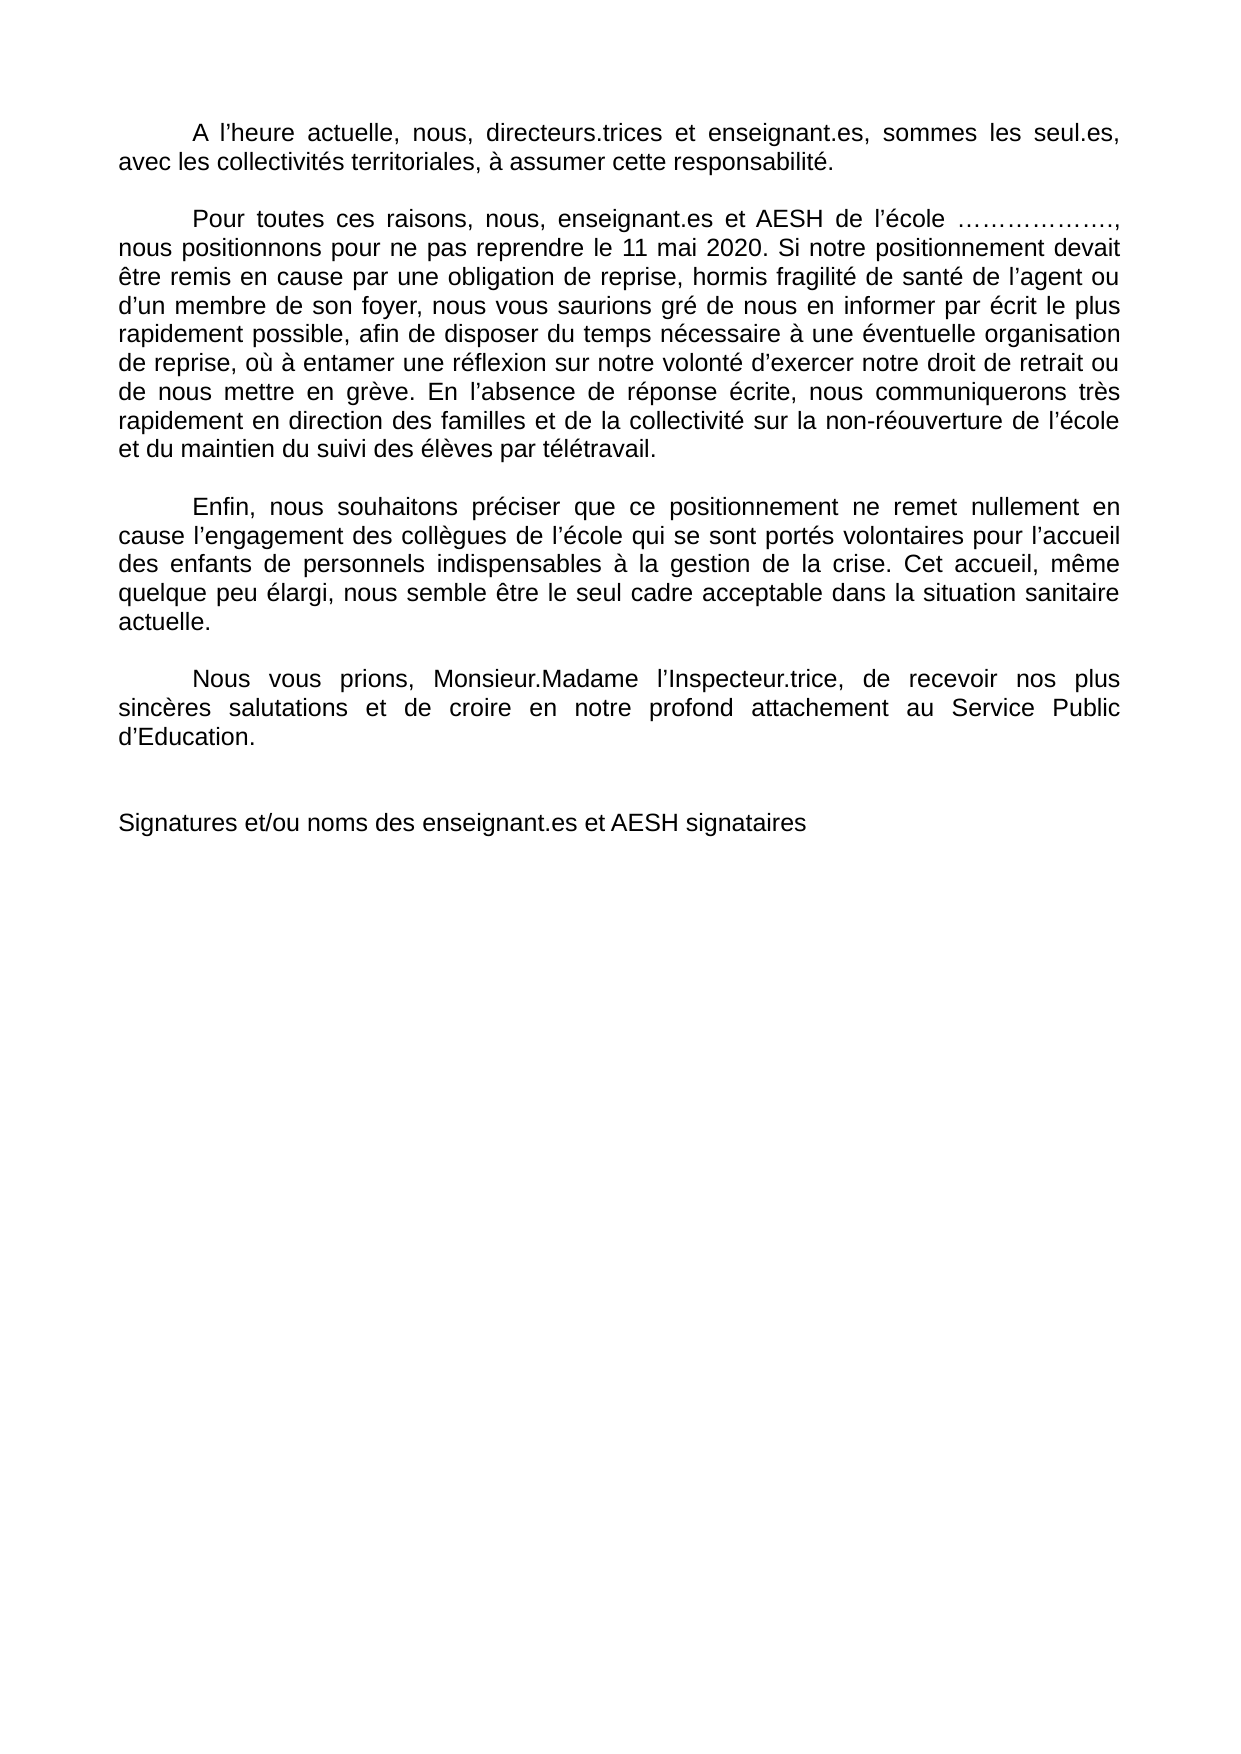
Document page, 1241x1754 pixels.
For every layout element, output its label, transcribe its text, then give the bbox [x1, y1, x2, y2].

text A l’heure actuelle, nous, directeurs.trices et enseignant.es, sommes les seul.es, avec les collectivités territoriales, à assumer cette responsabilité. [118, 118, 1122, 176]
text Signatures et/ou noms des enseignant.es et AESH signataires [118, 808, 1122, 837]
text Nous vous prions, Monsieur.Madame l’Inspecteur.trice, de recevoir nos plus sincères salutations et de croire en notre profond attachement au Service Public d’Education. [118, 664, 1122, 751]
text Enfin, nous souhaitons préciser que ce positionnement ne remet nullement en cause l’engagement des collègues de l’école qui se sont portés volontaires pour l’accueil des enfants de personnels indispensables à la gestion de la crise. Cet accueil, même quelque peu élargi, nous semble être le seul cadre acceptable dans la situation sanitaire actuelle. [118, 492, 1122, 636]
text Pour toutes ces raisons, nous, enseignant.es et AESH de l’école ………………., nous positionnons pour ne pas reprendre le 11 mai 2020. Si notre positionnement devait être remis en cause par une obligation de reprise, hormis fragilité de santé de l’agent ou d’un membre de son foyer, nous vous saurions gré de nous en informer par écrit le plus rapidement possible, afin de disposer du temps nécessaire à une éventuelle organisation de reprise, où à entamer une réflexion sur notre volonté d’exercer notre droit de retrait ou de nous mettre en grève. En l’absence de réponse écrite, nous communiquerons très rapidement en direction des familles et de la collectivité sur la non-réouverture de l’école et du maintien du suivi des élèves par télétravail. [118, 204, 1122, 463]
